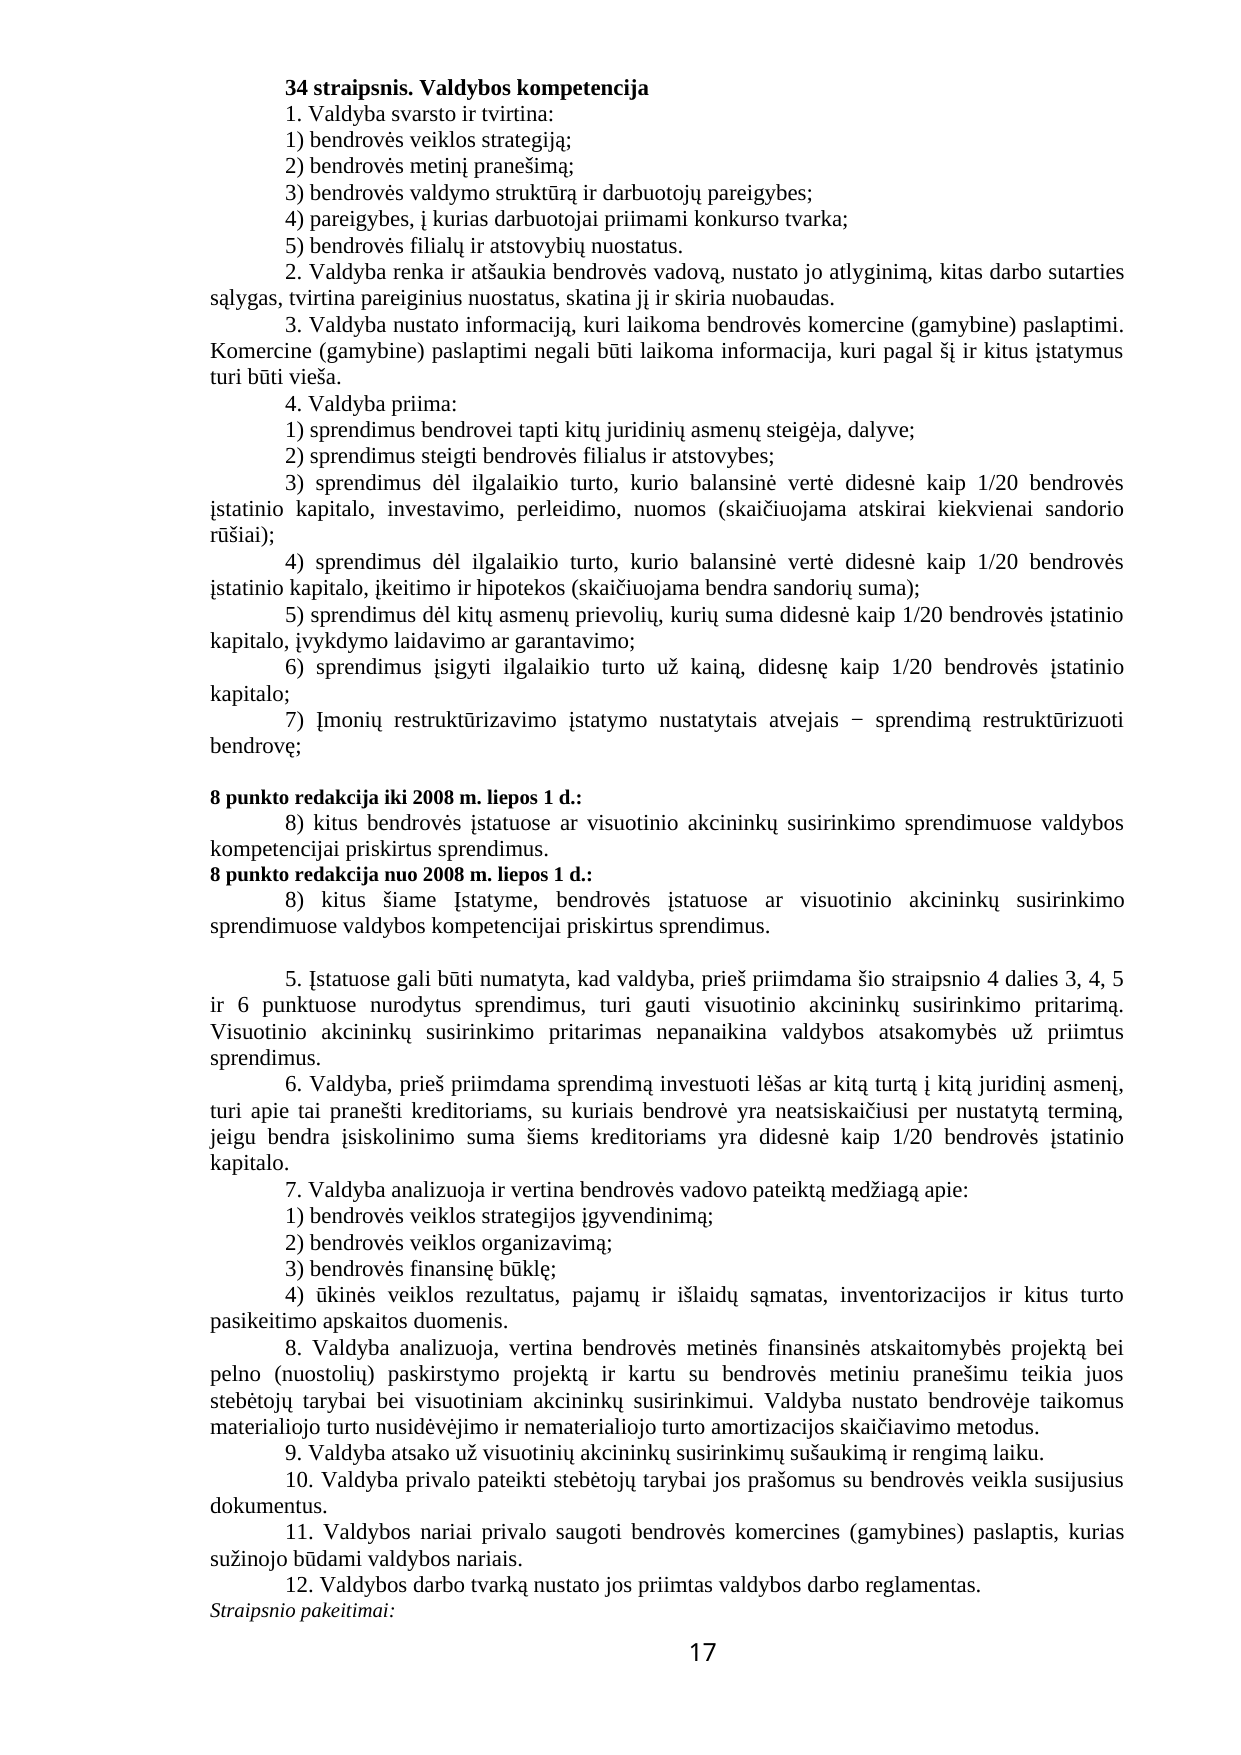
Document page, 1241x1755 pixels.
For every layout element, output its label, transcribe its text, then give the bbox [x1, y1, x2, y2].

text 8) kitus bendrovės įstatuose ar visuotinio akcininkų susirinkimo sprendimuose valdybos kompetencijai priskirtus sprendimus. [210, 809, 1126, 862]
text 7) Įmonių restruktūrizavimo įstatymo nustatytais atvejais − sprendimą restruktūrizuoti bendrovę; [210, 706, 1126, 759]
text 5. Įstatuose gali būti numatyta, kad valdyba, prieš priimdama šio straipsnio 4 dalies 3, 4, 5 ir 6 punktuose nurodytus sprendimus, turi gauti visuotinio akcininkų susirinkimo pritarimą. Visuotinio akcininkų susirinkimo pritarimas nepanaikina valdybos atsakomybės už priimtus sprendimus. [210, 965, 1126, 1070]
text 11. Valdybos nariai privalo saugoti bendrovės komercines (gamybines) paslaptis, kurias sužinojo būdami valdybos nariais. [210, 1518, 1126, 1571]
text 3) bendrovės valdymo struktūrą ir darbuotojų pareigybes; [210, 179, 1126, 205]
text 1) bendrovės veiklos strategiją; [210, 126, 1126, 153]
text 3) bendrovės finansinę būklę; [210, 1255, 1126, 1281]
text 4. Valdyba priima: [210, 390, 1126, 416]
text 4) ūkinės veiklos rezultatus, pajamų ir išlaidų sąmatas, inventorizacijos ir kitus turto pasikeitimo apskaitos duomenis. [210, 1281, 1126, 1334]
text Straipsnio pakeitimai: [210, 1597, 1126, 1622]
text 8 punkto redakcija nuo 2008 m. liepos 1 d.: [210, 862, 1126, 886]
text 2) sprendimus steigti bendrovės filialus ir atstovybes; [210, 442, 1126, 469]
text 6. Valdyba, prieš priimdama sprendimą investuoti lėšas ar kitą turtą į kitą juridinį asmenį, turi apie tai pranešti kreditoriams, su kuriais bendrovė yra neatsiskaičiusi per nustatytą terminą, jeigu bendra įsiskolinimo suma šiems kreditoriams yra didesnė kaip 1/20 bendrovės įstatinio kapitalo. [210, 1070, 1126, 1176]
text 10. Valdyba privalo pateikti stebėtojų tarybai jos prašomus su bendrovės veikla susijusius dokumentus. [210, 1466, 1126, 1518]
text 2) bendrovės metinį pranešimą; [210, 153, 1126, 179]
text 2) bendrovės veiklos organizavimą; [210, 1228, 1126, 1255]
text 8. Valdyba analizuoja, vertina bendrovės metinės finansinės atskaitomybės projektą bei pelno (nuostolių) paskirstymo projektą ir kartu su bendrovės metiniu pranešimu teikia juos stebėtojų tarybai bei visuotiniam akcininkų susirinkimui. Valdyba nustato bendrovėje taikomus materialiojo turto nusidėvėjimo ir nematerialiojo turto amortizacijos skaičiavimo metodus. [210, 1334, 1126, 1439]
text 12. Valdybos darbo tvarką nustato jos priimtas valdybos darbo reglamentas. [210, 1571, 1126, 1597]
text 1) sprendimus bendrovei tapti kitų juridinių asmenų steigėja, dalyve; [210, 416, 1126, 442]
text 3) sprendimus dėl ilgalaikio turto, kurio balansinė vertė didesnė kaip 1/20 bendrovės įstatinio kapitalo, investavimo, perleidimo, nuomos (skaičiuojama atskirai kiekvienai sandorio rūšiai); [210, 469, 1126, 548]
text 3. Valdyba nustato informaciją, kuri laikoma bendrovės komercine (gamybine) paslaptimi. Komercine (gamybine) paslaptimi negali būti laikoma informacija, kuri pagal šį ir kitus įstatymus turi būti vieša. [210, 311, 1126, 390]
text 1) bendrovės veiklos strategijos įgyvendinimą; [210, 1202, 1126, 1228]
text 4) sprendimus dėl ilgalaikio turto, kurio balansinė vertė didesnė kaip 1/20 bendrovės įstatinio kapitalo, įkeitimo ir hipotekos (skaičiuojama bendra sandorių suma); [210, 548, 1126, 601]
text 4) pareigybes, į kurias darbuotojai priimami konkurso tvarka; [210, 205, 1126, 232]
text 9. Valdyba atsako už visuotinių akcininkų susirinkimų sušaukimą ir rengimą laiku. [210, 1439, 1126, 1466]
text 5) sprendimus dėl kitų asmenų prievolių, kurių suma didesnė kaip 1/20 bendrovės įstatinio kapitalo, įvykdymo laidavimo ar garantavimo; [210, 601, 1126, 653]
text 34 straipsnis. Valdybos kompetencija [210, 73, 1126, 100]
text 5) bendrovės filialų ir atstovybių nuostatus. [210, 232, 1126, 258]
text 8 punkto redakcija iki 2008 m. liepos 1 d.: [210, 785, 1126, 809]
text 7. Valdyba analizuoja ir vertina bendrovės vadovo pateiktą medžiagą apie: [210, 1176, 1126, 1202]
text 6) sprendimus įsigyti ilgalaikio turto už kainą, didesnę kaip 1/20 bendrovės įstatinio kapitalo; [210, 653, 1126, 706]
text 8) kitus šiame Įstatyme, bendrovės įstatuose ar visuotinio akcininkų susirinkimo sprendimuose valdybos kompetencijai priskirtus sprendimus. [210, 886, 1126, 939]
text 1. Valdyba svarsto ir tvirtina: [210, 100, 1126, 126]
text 2. Valdyba renka ir atšaukia bendrovės vadovą, nustato jo atlyginimą, kitas darbo sutarties sąlygas, tvirtina pareiginius nuostatus, skatina jį ir skiria nuobaudas. [210, 258, 1126, 311]
